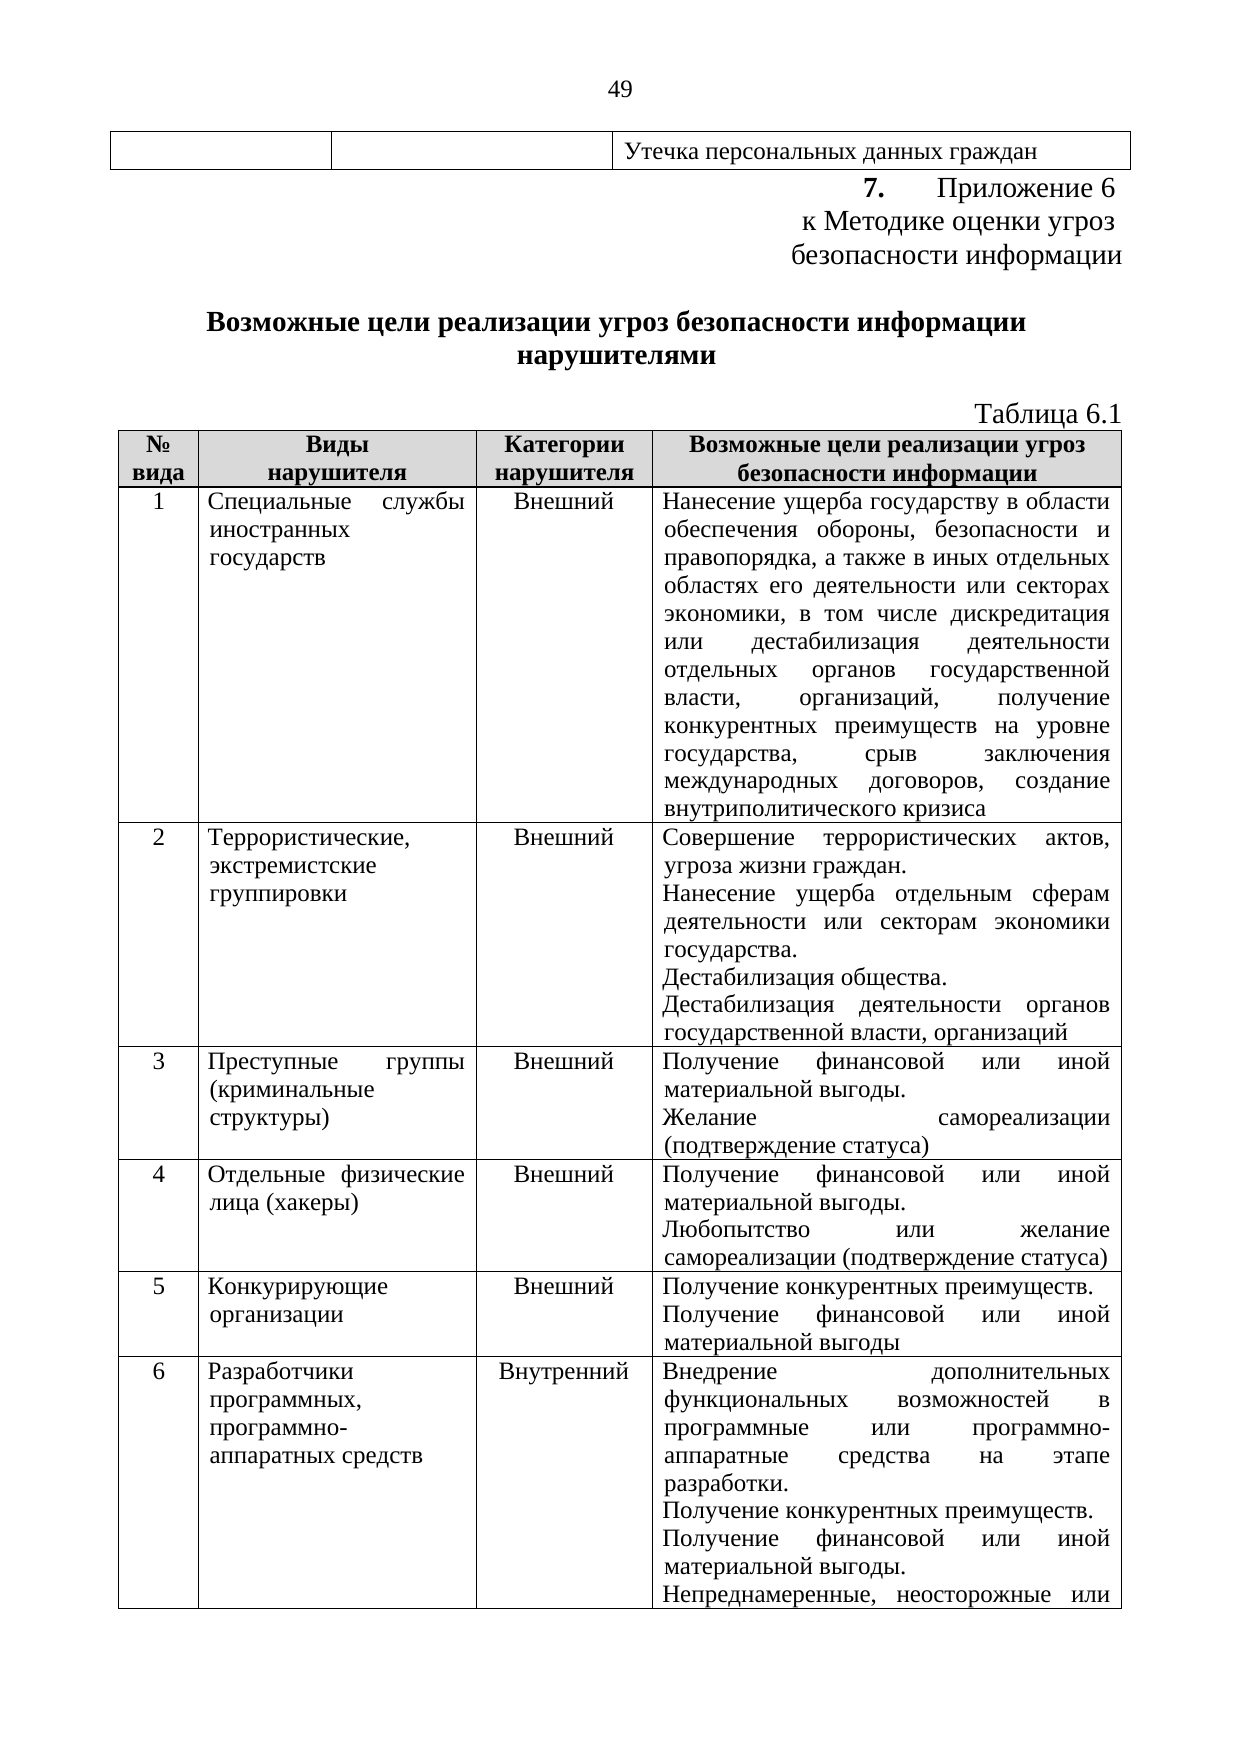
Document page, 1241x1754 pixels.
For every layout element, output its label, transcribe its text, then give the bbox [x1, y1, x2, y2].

table_cell 4 [119, 1160, 198, 1271]
table_cell 6 [119, 1357, 198, 1608]
table_header № вида [119, 431, 198, 486]
table_cell Утечка персональных данных граждан [613, 132, 1130, 169]
table_cell Конкурирующие организации [199, 1272, 476, 1356]
table_cell Получение финансовой или иной материальной выгоды. Любопытство или желание самореализации (подтверждение статуса) [653, 1160, 1121, 1271]
table_cell Специальные службы иностранных государств [199, 488, 476, 822]
text нарушителями [118, 337, 1122, 371]
table_cell Внутренний [477, 1357, 652, 1608]
table_cell Нанесение ущерба государству в области обеспечения обороны, безопасности и правопорядка, а также в иных отдельных областях его деятельности или секторах экономики, в том числе дискредитация или дестабилизация деятельности отдельных органов государственной власти, организаций, получение конкурентных преимуществ на уровне государства, срыв заключения международных договоров, создание внутриполитического кризиса [653, 488, 1121, 822]
table_cell Внешний [477, 1160, 652, 1271]
subtitle Приложение 6 к Методике оценки угроз безопасности информации [177, 170, 1122, 270]
table_cell Совершение террористических актов, угроза жизни граждан. Нанесение ущерба отдельным сферам деятельности или секторам экономики государства. Дестабилизация общества. Дестабилизация деятельности органов государственной власти, организаций [653, 823, 1121, 1046]
table_cell 3 [119, 1047, 198, 1159]
table_cell Внешний [477, 1047, 652, 1159]
table_cell Получение конкурентных преимуществ. Получение финансовой или иной материальной выгоды [653, 1272, 1121, 1356]
table_cell [332, 132, 612, 169]
table_cell Террористические, экстремистские группировки [199, 823, 476, 1046]
table_cell Внешний [477, 488, 652, 822]
table_cell [111, 132, 331, 169]
table_cell Внешний [477, 1272, 652, 1356]
table_header Возможные цели реализации угроз безопасности информации [653, 431, 1121, 486]
table_header Категории нарушителя [477, 431, 652, 486]
table_cell 5 [119, 1272, 198, 1356]
table_cell Внешний [477, 823, 652, 1046]
table_cell Разработчики программных, программно-аппаратных средств [199, 1357, 476, 1608]
table_cell 1 [119, 488, 198, 822]
text Таблица 6.1 [118, 396, 1122, 429]
table_cell Получение финансовой или иной материальной выгоды. Желание самореализации (подтверждение статуса) [653, 1047, 1121, 1159]
table_header Виды нарушителя [199, 431, 476, 486]
table_cell Внедрение дополнительных функциональных возможностей в программные или программно-аппаратные средства на этапе разработки. Получение конкурентных преимуществ. Получение финансовой или иной материальной выгоды. Непреднамеренные, неосторожные или [653, 1357, 1121, 1608]
table_cell 2 [119, 823, 198, 1046]
text Возможные цели реализации угроз безопасности информации [118, 304, 1122, 337]
table_cell Преступные группы (криминальные структуры) [199, 1047, 476, 1159]
table_cell Отдельные физические лица (хакеры) [199, 1160, 476, 1271]
